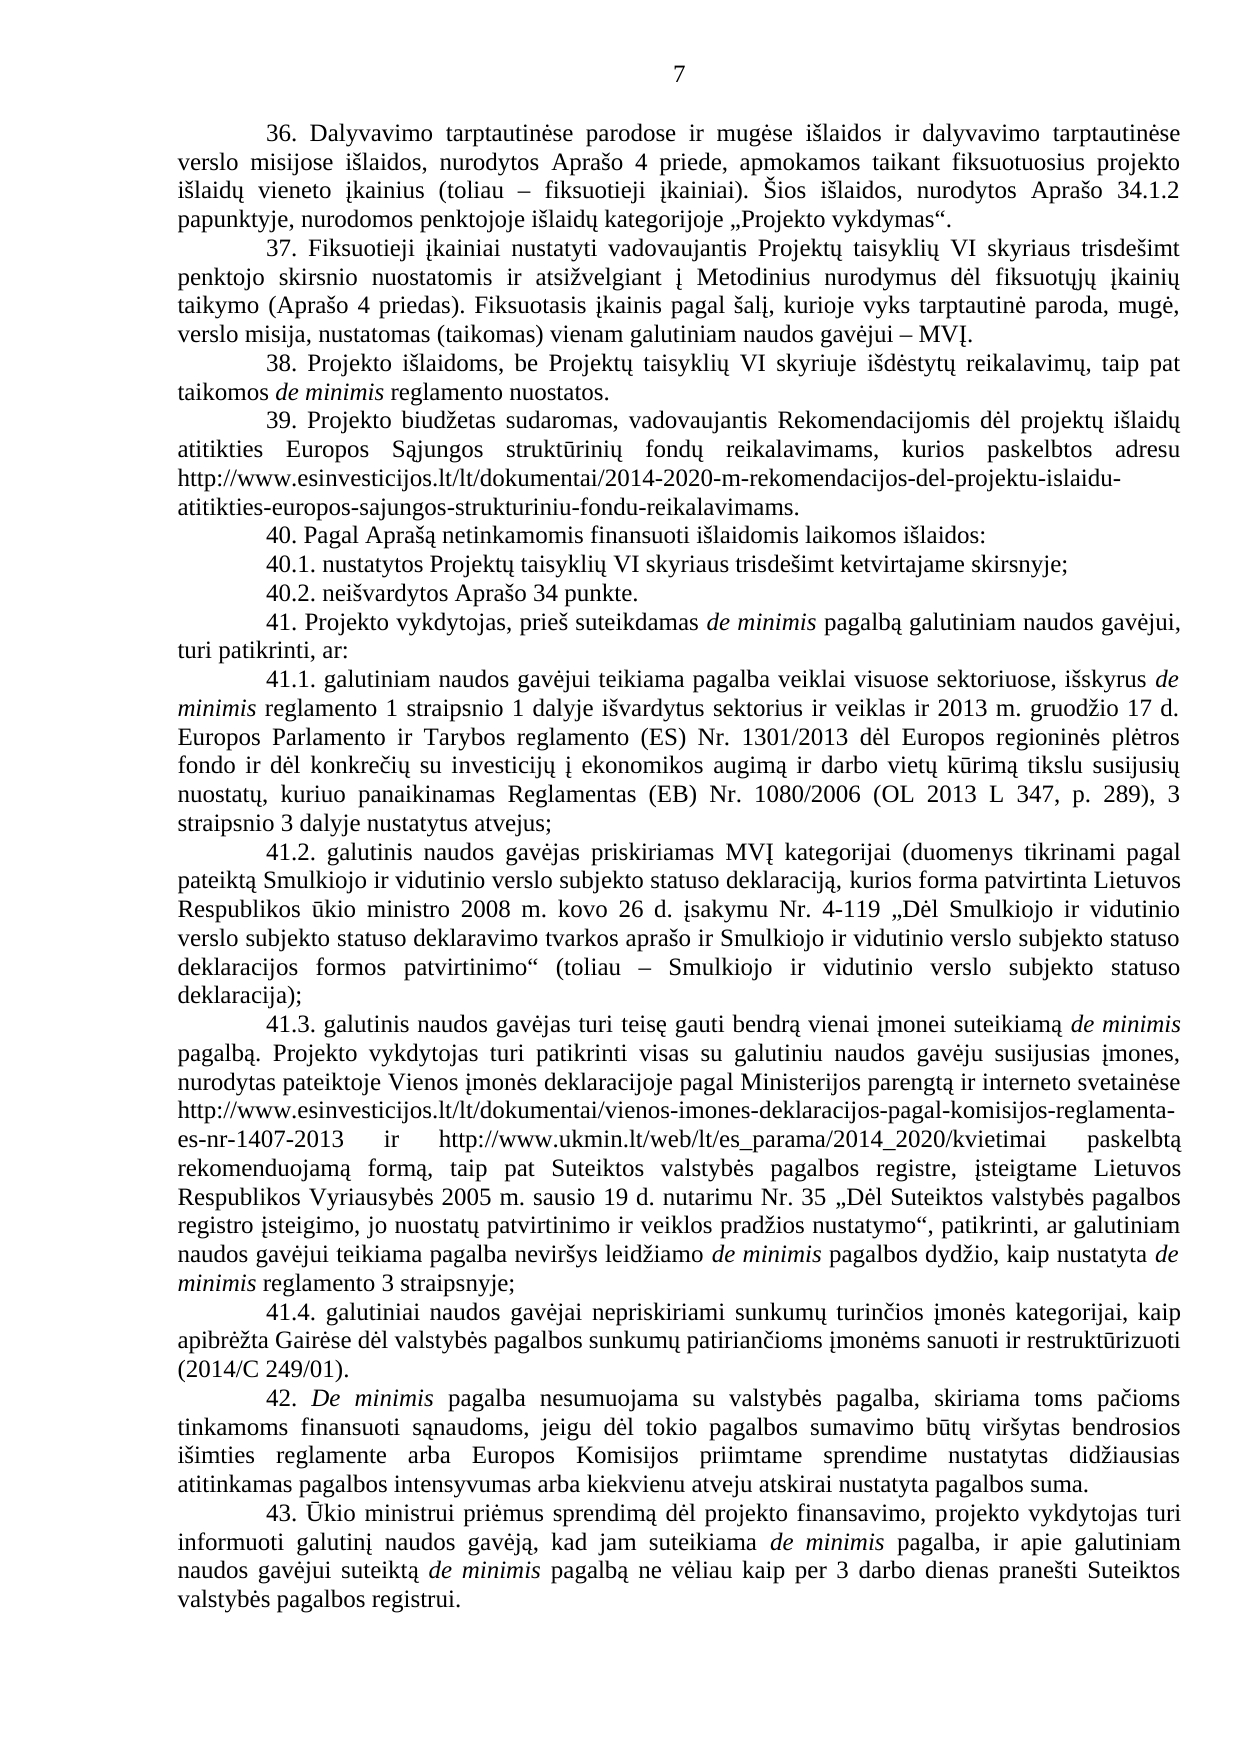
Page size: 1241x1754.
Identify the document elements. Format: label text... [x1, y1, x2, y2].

text 37. Fiksuotieji įkainiai nustatyti vadovaujantis Projektų taisyklių VI skyriaus trisdešimt penktojo skirsnio nuostatomis ir atsižvelgiant į Metodinius nurodymus dėl fiksuotųjų įkainių taikymo (Aprašo 4 priedas). Fiksuotasis įkainis pagal šalį, kurioje vyks tarptautinė paroda, mugė, verslo misija, nustatomas (taikomas) vienam galutiniam naudos gavėjui – MVĮ. [177, 233, 1181, 348]
text 41.1. galutiniam naudos gavėjui teikiama pagalba veiklai visuose sektoriuose, išskyrus de minimis reglamento 1 straipsnio 1 dalyje išvardytus sektorius ir veiklas ir 2013 m. gruodžio 17 d. Europos Parlamento ir Tarybos reglamento (ES) Nr. 1301/2013 dėl Europos regioninės plėtros fondo ir dėl konkrečių su investicijų į ekonomikos augimą ir darbo vietų kūrimą tikslu susijusių nuostatų, kuriuo panaikinamas Reglamentas (EB) Nr. 1080/2006 (OL 2013 L 347, p. 289), 3 straipsnio 3 dalyje nustatytus atvejus; [177, 664, 1181, 837]
text 36. Dalyvavimo tarptautinėse parodose ir mugėse išlaidos ir dalyvavimo tarptautinėse verslo misijose išlaidos, nurodytos Aprašo 4 priede, apmokamos taikant fiksuotuosius projekto išlaidų vieneto įkainius (toliau – fiksuotieji įkainiai). Šios išlaidos, nurodytos Aprašo 34.1.2 papunktyje, nurodomos penktojoje išlaidų kategorijoje „Projekto vykdymas“. [177, 118, 1181, 233]
text 40. Pagal Aprašą netinkamomis finansuoti išlaidomis laikomos išlaidos: [177, 521, 1181, 549]
text 40.1. nustatytos Projektų taisyklių VI skyriaus trisdešimt ketvirtajame skirsnyje; [177, 549, 1181, 578]
text 43. Ūkio ministrui priėmus sprendimą dėl projekto finansavimo, projekto vykdytojas turi informuoti galutinį naudos gavėją, kad jam suteikiama de minimis pagalba, ir apie galutiniam naudos gavėjui suteiktą de minimis pagalbą ne vėliau kaip per 3 darbo dienas pranešti Suteiktos valstybės pagalbos registrui. [177, 1498, 1181, 1613]
text 41.3. galutinis naudos gavėjas turi teisę gauti bendrą vienai įmonei suteikiamą de minimis pagalbą. Projekto vykdytojas turi patikrinti visas su galutiniu naudos gavėju susijusias įmones, nurodytas pateiktoje Vienos įmonės deklaracijoje pagal Ministerijos parengtą ir interneto svetainėse http://www.esinvesticijos.lt/lt/dokumentai/vienos-imones-deklaracijos-pagal-komisijos-reglamenta-es-nr-1407-2013 ir http://www.ukmin.lt/web/lt/es_parama/2014_2020/kvietimai paskelbtą rekomenduojamą formą, taip pat Suteiktos valstybės pagalbos registre, įsteigtame Lietuvos Respublikos Vyriausybės 2005 m. sausio 19 d. nutarimu Nr. 35 „Dėl Suteiktos valstybės pagalbos registro įsteigimo, jo nuostatų patvirtinimo ir veiklos pradžios nustatymo“, patikrinti, ar galutiniam naudos gavėjui teikiama pagalba neviršys leidžiamo de minimis pagalbos dydžio, kaip nustatyta de minimis reglamento 3 straipsnyje; [177, 1009, 1181, 1297]
text 41. Projekto vykdytojas, prieš suteikdamas de minimis pagalbą galutiniam naudos gavėjui, turi patikrinti, ar: [177, 607, 1181, 664]
text 42. De minimis pagalba nesumuojama su valstybės pagalba, skiriama toms pačioms tinkamoms finansuoti sąnaudoms, jeigu dėl tokio pagalbos sumavimo būtų viršytas bendrosios išimties reglamente arba Europos Komisijos priimtame sprendime nustatytas didžiausias atitinkamas pagalbos intensyvumas arba kiekvienu atveju atskirai nustatyta pagalbos suma. [177, 1383, 1181, 1498]
text 40.2. neišvardytos Aprašo 34 punkte. [177, 578, 1181, 607]
text 41.2. galutinis naudos gavėjas priskiriamas MVĮ kategorijai (duomenys tikrinami pagal pateiktą Smulkiojo ir vidutinio verslo subjekto statuso deklaraciją, kurios forma patvirtinta Lietuvos Respublikos ūkio ministro 2008 m. kovo 26 d. įsakymu Nr. 4-119 „Dėl Smulkiojo ir vidutinio verslo subjekto statuso deklaravimo tvarkos aprašo ir Smulkiojo ir vidutinio verslo subjekto statuso deklaracijos formos patvirtinimo“ (toliau – Smulkiojo ir vidutinio verslo subjekto statuso deklaracija); [177, 837, 1181, 1009]
text 39. Projekto biudžetas sudaromas, vadovaujantis Rekomendacijomis dėl projektų išlaidų atitikties Europos Sąjungos struktūrinių fondų reikalavimams, kurios paskelbtos adresu http://www.esinvesticijos.lt/lt/dokumentai/2014-2020-m-rekomendacijos-del-projektu-islaidu-atitikties-europos-sajungos-strukturiniu-fondu-reikalavimams. [177, 406, 1181, 521]
text 41.4. galutiniai naudos gavėjai nepriskiriami sunkumų turinčios įmonės kategorijai, kaip apibrėžta Gairėse dėl valstybės pagalbos sunkumų patiriančioms įmonėms sanuoti ir restruktūrizuoti (2014/C 249/01). [177, 1297, 1181, 1383]
text 38. Projekto išlaidoms, be Projektų taisyklių VI skyriuje išdėstytų reikalavimų, taip pat taikomos de minimis reglamento nuostatos. [177, 348, 1181, 406]
